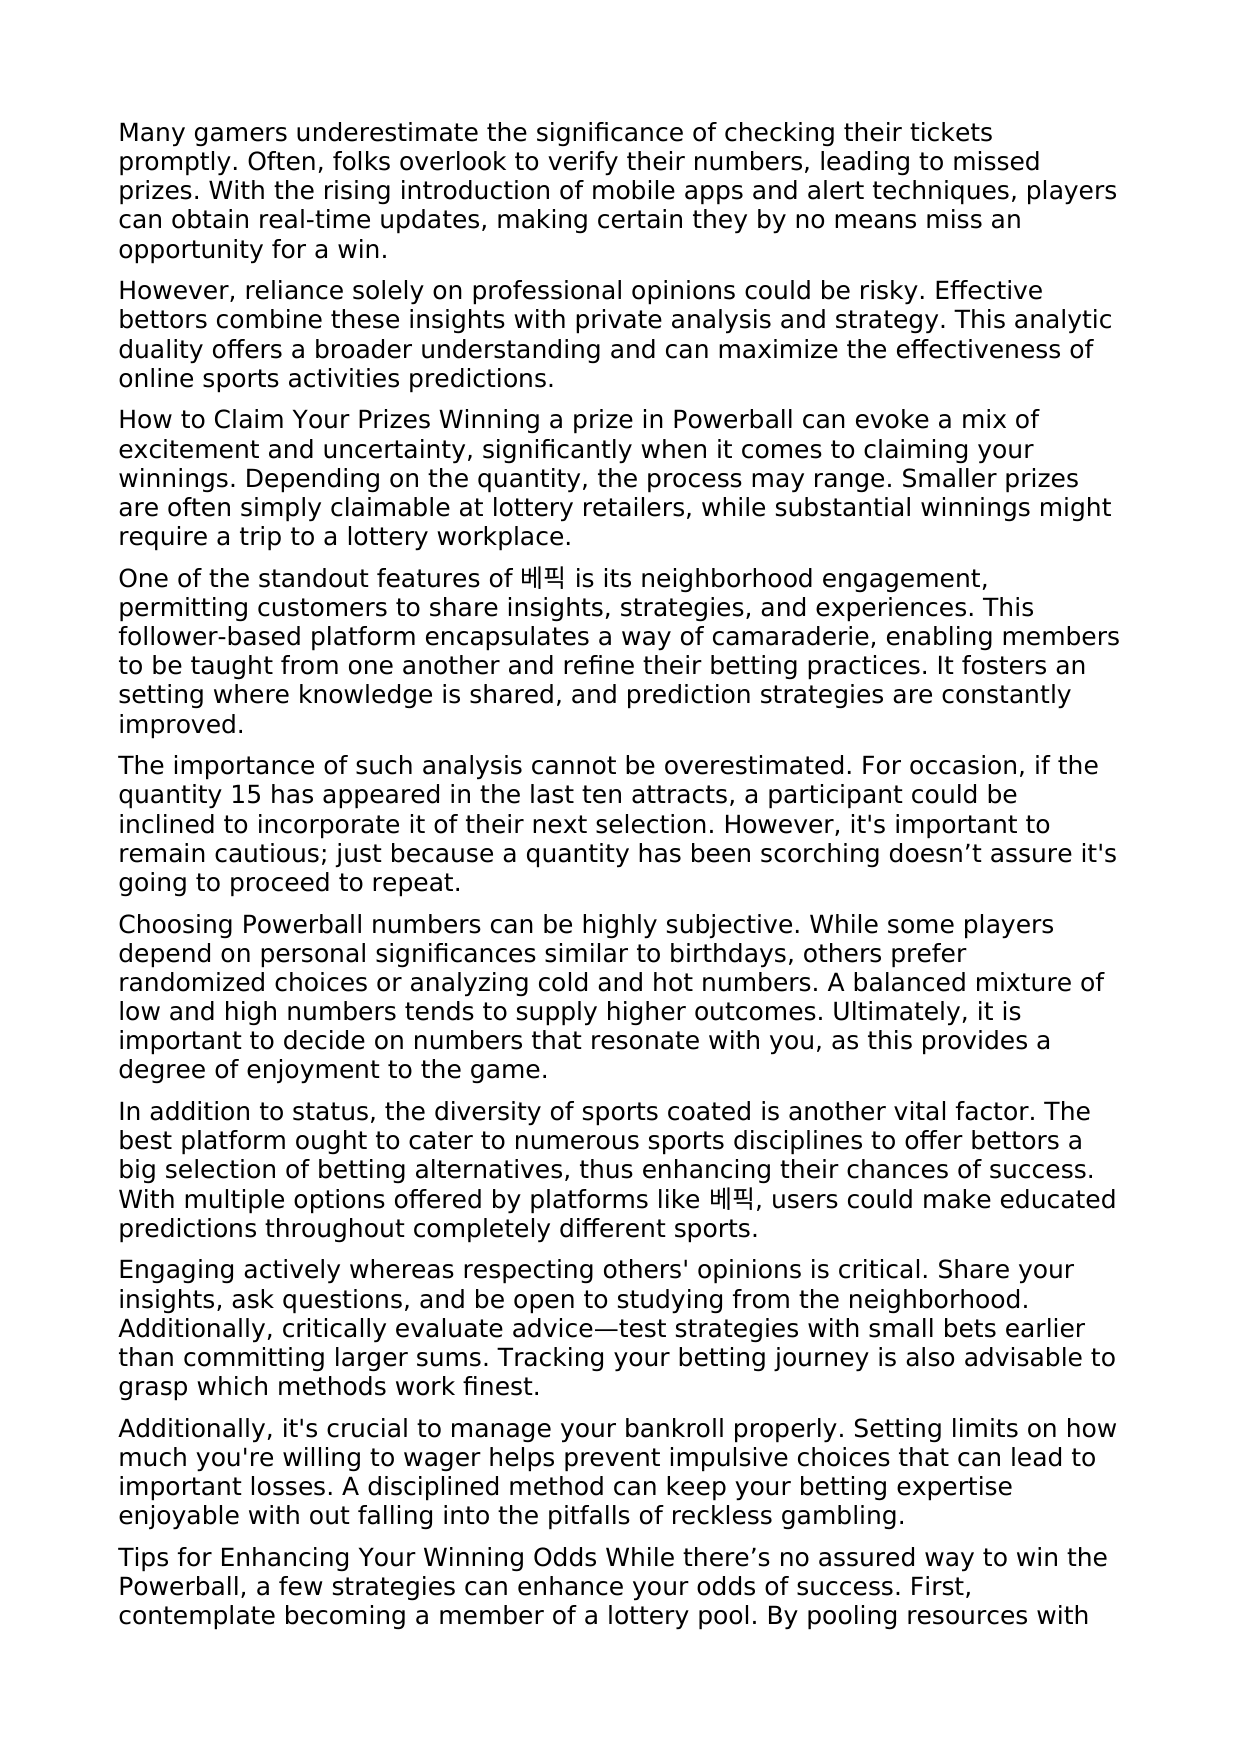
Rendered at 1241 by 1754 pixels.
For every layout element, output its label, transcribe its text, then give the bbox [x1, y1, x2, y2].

text Additionally, it's crucial to manage your bankroll properly. Setting limits on how much you're willing to wager helps prevent impulsive choices that can lead to important losses. A disciplined method can keep your betting expertise enjoyable with out falling into the pitfalls of reckless gambling. [118, 1414, 1122, 1531]
text Choosing Powerball numbers can be highly subjective. While some players depend on personal significances similar to birthdays, others prefer randomized choices or analyzing cold and hot numbers. A balanced mixture of low and high numbers tends to supply higher outcomes. Ultimately, it is important to decide on numbers that resonate with you, as this provides a degree of enjoyment to the game. [118, 910, 1122, 1085]
text How to Claim Your Prizes Winning a prize in Powerball can evoke a mix of excitement and uncertainty, significantly when it comes to claiming your winnings. Depending on the quantity, the process may range. Smaller prizes are often simply claimable at lottery retailers, while substantial winnings might require a trip to a lottery workplace. [118, 406, 1122, 551]
text Engaging actively whereas respecting others' opinions is critical. Share your insights, ask questions, and be open to studying from the neighborhood. Additionally, critically evaluate advice—test strategies with small bets earlier than committing larger sums. Tracking your betting journey is also advisable to grasp which methods work finest. [118, 1256, 1122, 1401]
text The importance of such analysis cannot be overestimated. For occasion, if the quantity 15 has appeared in the last ten attracts, a participant could be inclined to incorporate it of their next selection. However, it's important to remain cautious; just because a quantity has been scorching doesn’t assure it's going to proceed to repeat. [118, 751, 1122, 897]
text Many gamers underestimate the significance of checking their tickets promptly. Often, folks overlook to verify their numbers, leading to missed prizes. With the rising introduction of mobile apps and alert techniques, players can obtain real-time updates, making certain they by no means miss an opportunity for a win. [118, 118, 1122, 264]
text One of the standout features of 베픽 is its neighborhood engagement, permitting customers to share insights, strategies, and experiences. This follower-based platform encapsulates a way of camaraderie, enabling members to be taught from one another and refine their betting practices. It fosters an setting where knowledge is shared, and prediction strategies are constantly improved. [118, 564, 1122, 739]
text In addition to status, the diversity of sports coated is another vital factor. The best platform ought to cater to numerous sports disciplines to offer bettors a big selection of betting alternatives, thus enhancing their chances of success. With multiple options offered by platforms like 베픽, users could make educated predictions throughout completely different sports. [118, 1097, 1122, 1243]
text However, reliance solely on professional opinions could be risky. Effective bettors combine these insights with private analysis and strategy. This analytic duality offers a broader understanding and can maximize the effectiveness of online sports activities predictions. [118, 276, 1122, 393]
text Tips for Enhancing Your Winning Odds While there’s no assured way to win the Powerball, a few strategies can enhance your odds of success. First, contemplate becoming a member of a lottery pool. By pooling resources with [118, 1543, 1122, 1631]
